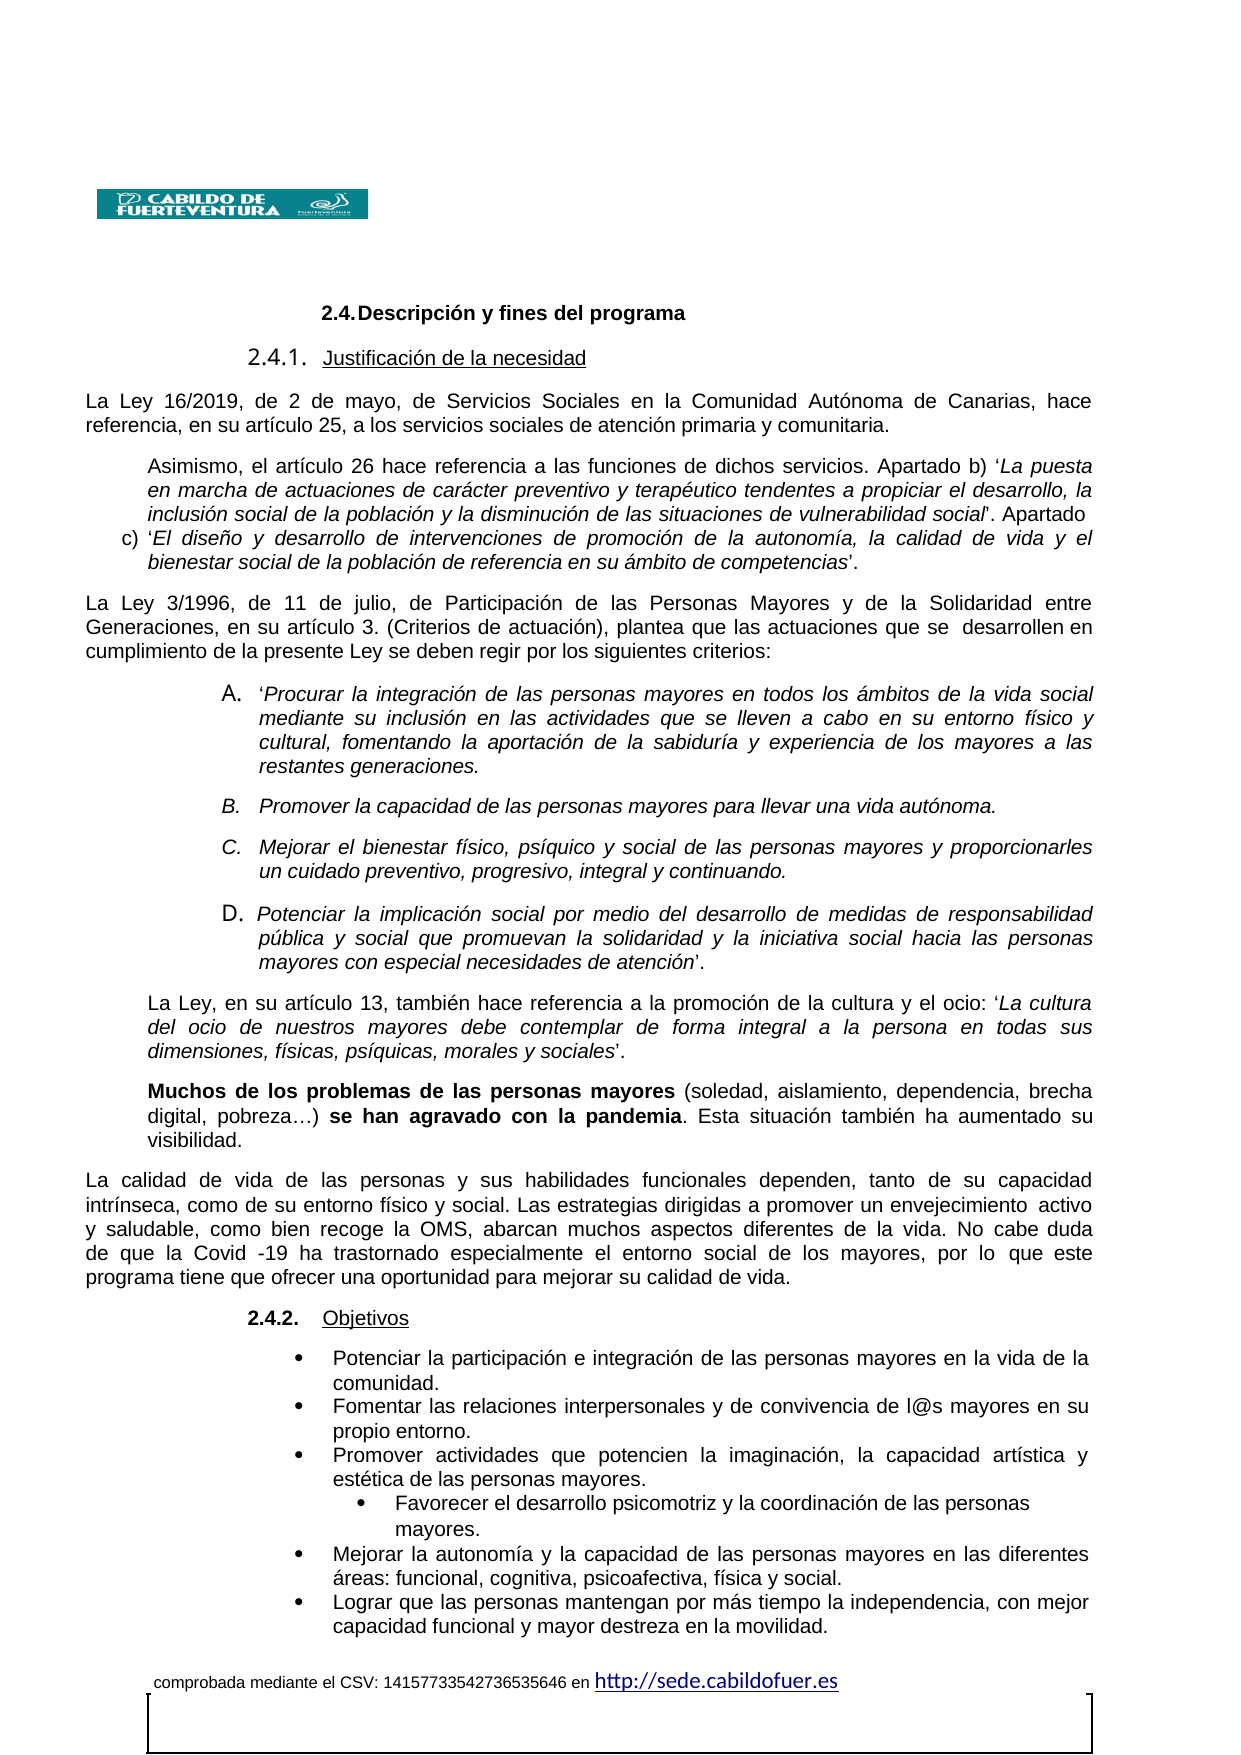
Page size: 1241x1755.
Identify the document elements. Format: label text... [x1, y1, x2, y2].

text Asimismo, el artículo 26 hace referencia a las funciones de dichos servicios. Apartado b) ‘La puesta en marcha de actuaciones de carácter preventivo y terapéutico tendentes a propiciar el desarrollo, la inclusión social de la población y la disminución de las situaciones de vulnerabilidad social’. Apartado [147, 453, 1093, 526]
list Lograr que las personas mantengan por más tiempo la independencia, con mejor capacidad funcional y mayor destreza en la movilidad. [295, 1589, 1093, 1638]
list Promover actividades que potencien la imaginación, la capacidad artística y estética de las personas mayores. [295, 1442, 1093, 1491]
list Potenciar la participación e integración de las personas mayores en la vida de la comunidad. [295, 1346, 1093, 1394]
text La Ley, en su artículo 13, también hace referencia a la promoción de la cultura y el ocio: ‘La cultura del ocio de nuestros mayores debe contemplar de forma integral a la persona en todas sus dimensiones, físicas, psíquicas, morales y sociales’. [147, 990, 1093, 1063]
list Mejorar el bienestar físico, psíquico y social de las personas mayores y proporcionarles un cuidado preventivo, progresivo, integral y continuando. [221, 835, 1093, 883]
list Promover la capacidad de las personas mayores para llevar una vida autónoma. [221, 794, 1107, 818]
text Muchos de los problemas de las personas mayores (soledad, aislamiento, dependencia, brecha digital, pobreza…) se han agravado con la pandemia. Esta situación también ha aumentado su visibilidad. [147, 1079, 1093, 1152]
list Favorecer el desarrollo psicomotriz y la coordinación de las personas mayores. [357, 1491, 1107, 1541]
list ‘El diseño y desarrollo de intervenciones de promoción de la autonomía, la calidad de vida y el bienestar social de la población de referencia en su ámbito de competencias’. [121, 526, 1093, 574]
text D. Potenciar la implicación social por medio del desarrollo de medidas de responsabilidad pública y social que promuevan la solidaridad y la iniciativa social hacia las personas mayores con especial necesidades de atención’. [221, 902, 1093, 974]
list Fomentar las relaciones interpersonales y de convivencia de l@s mayores en su propio entorno. [295, 1394, 1093, 1442]
text La calidad de vida de las personas y sus habilidades funcionales dependen, tanto de su capacidad intrínseca, como de su entorno físico y social. Las estrategias dirigidas a promover un envejecimiento activo y saludable, como bien recoge la OMS, abarcan muchos aspectos diferentes de la vida. No cabe duda de que la Covid -19 ha trastornado especialmente el entorno social de los mayores, por lo que este programa tiene que ofrecer una oportunidad para mejorar su calidad de vida. [85, 1168, 1093, 1289]
list Justificación de la necesidad [247, 341, 1107, 372]
text La Ley 3/1996, de 11 de julio, de Participación de las Personas Mayores y de la Solidaridad entre Generaciones, en su artículo 3. (Criterios de actuación), plantea que las actuaciones que se desarrollen en cumplimiento de la presente Ley se deben regir por los siguientes criterios: [85, 591, 1093, 663]
list Descripción y fines del programa [321, 301, 1107, 325]
picture [97, 189, 369, 219]
list Objetivos [247, 1306, 1107, 1329]
text La Ley 16/2019, de 2 de mayo, de Servicios Sociales en la Comunidad Autónoma de Canarias, hace referencia, en su artículo 25, a los servicios sociales de atención primaria y comunitaria. [85, 389, 1093, 437]
list ‘Procurar la integración de las personas mayores en todos los ámbitos de la vida social mediante su inclusión en las actividades que se lleven a cabo en su entorno físico y cultural, fomentando la aportación de la sabiduría y experiencia de los mayores a las restantes generaciones. [221, 682, 1093, 778]
list Mejorar la autonomía y la capacidad de las personas mayores en las diferentes áreas: funcional, cognitiva, psicoafectiva, física y social. [295, 1541, 1093, 1589]
